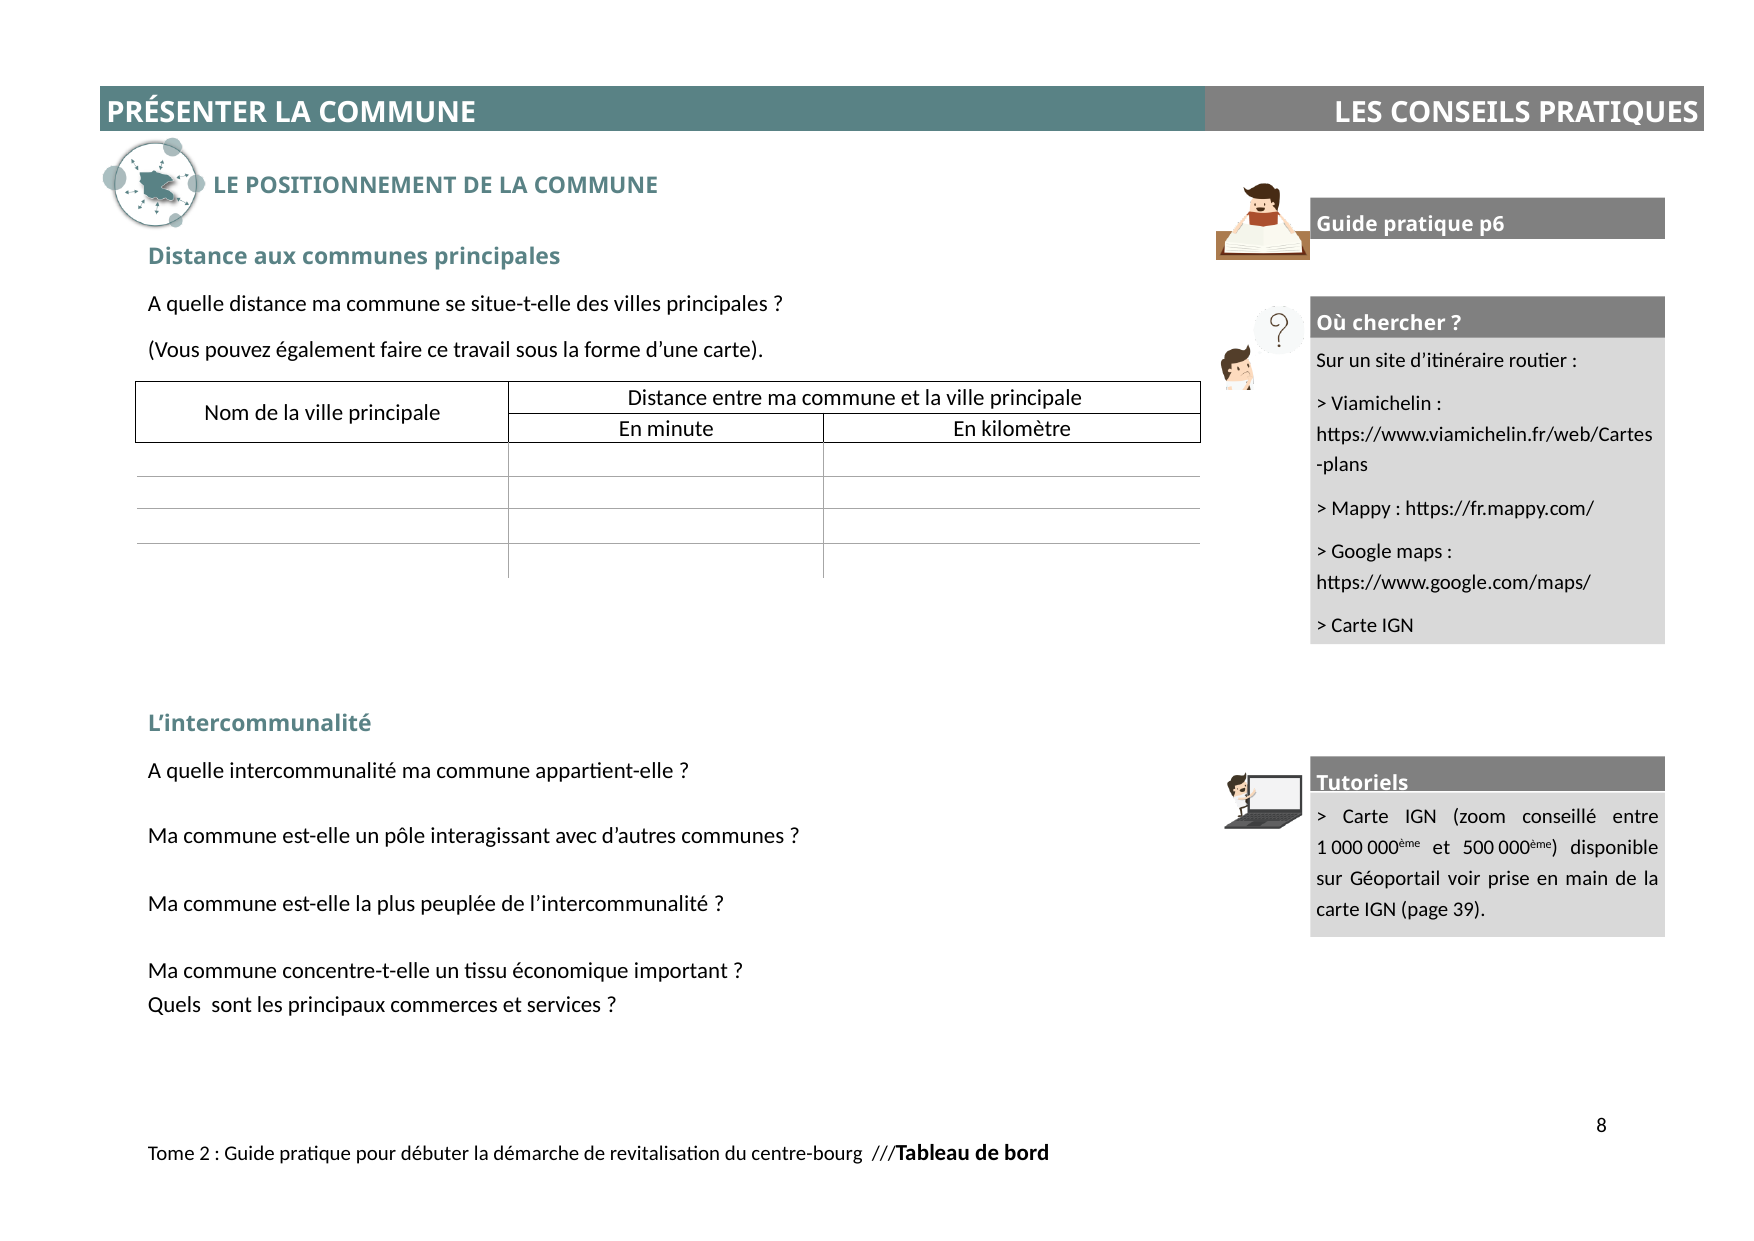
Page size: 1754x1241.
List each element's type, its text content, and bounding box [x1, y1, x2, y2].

picture [100, 135, 208, 231]
text Ma commune est-elle un pôle interagissant avec d’autres communes ? [148, 821, 1310, 850]
table_cell [136, 443, 508, 476]
text A quelle distance ma commune se situe-t-elle des villes principales ? [148, 289, 1606, 317]
table_header Nom de la ville principale [136, 382, 508, 442]
picture [1216, 754, 1310, 848]
text Ma commune est-elle la plus peuplée de l’intercommunalité ? [148, 888, 1310, 917]
text Quels sont les principaux commerces et services ? [148, 989, 1606, 1018]
text Distance aux communes principales [148, 240, 1606, 271]
picture [1216, 296, 1310, 390]
table_cell [824, 443, 1201, 476]
table_cell [136, 509, 508, 543]
text A quelle intercommunalité ma commune appartient-elle ? [148, 756, 1216, 785]
table_cell [136, 544, 508, 578]
text L’intercommunalité [148, 707, 1606, 738]
text (Vous pouvez également faire ce travail sous la forme d’une carte). [148, 335, 1216, 363]
text Ma commune concentre-t-elle un tissu économique important ? [148, 956, 1606, 984]
table_cell [824, 508, 1201, 543]
table_cell [509, 443, 823, 476]
table_header Distance entre ma commune et la ville principale [509, 382, 1200, 413]
text LE POSITIONNEMENT DE LA COMMUNE [213, 169, 1216, 200]
table_cell [136, 477, 508, 507]
picture [1216, 166, 1310, 260]
table_cell [509, 477, 823, 507]
table_cell [824, 476, 1201, 507]
table_cell [509, 509, 823, 543]
table_cell En minute [509, 414, 823, 442]
table_cell [824, 543, 1201, 578]
table_cell [509, 544, 823, 578]
table_cell En kilomètre [824, 414, 1200, 442]
